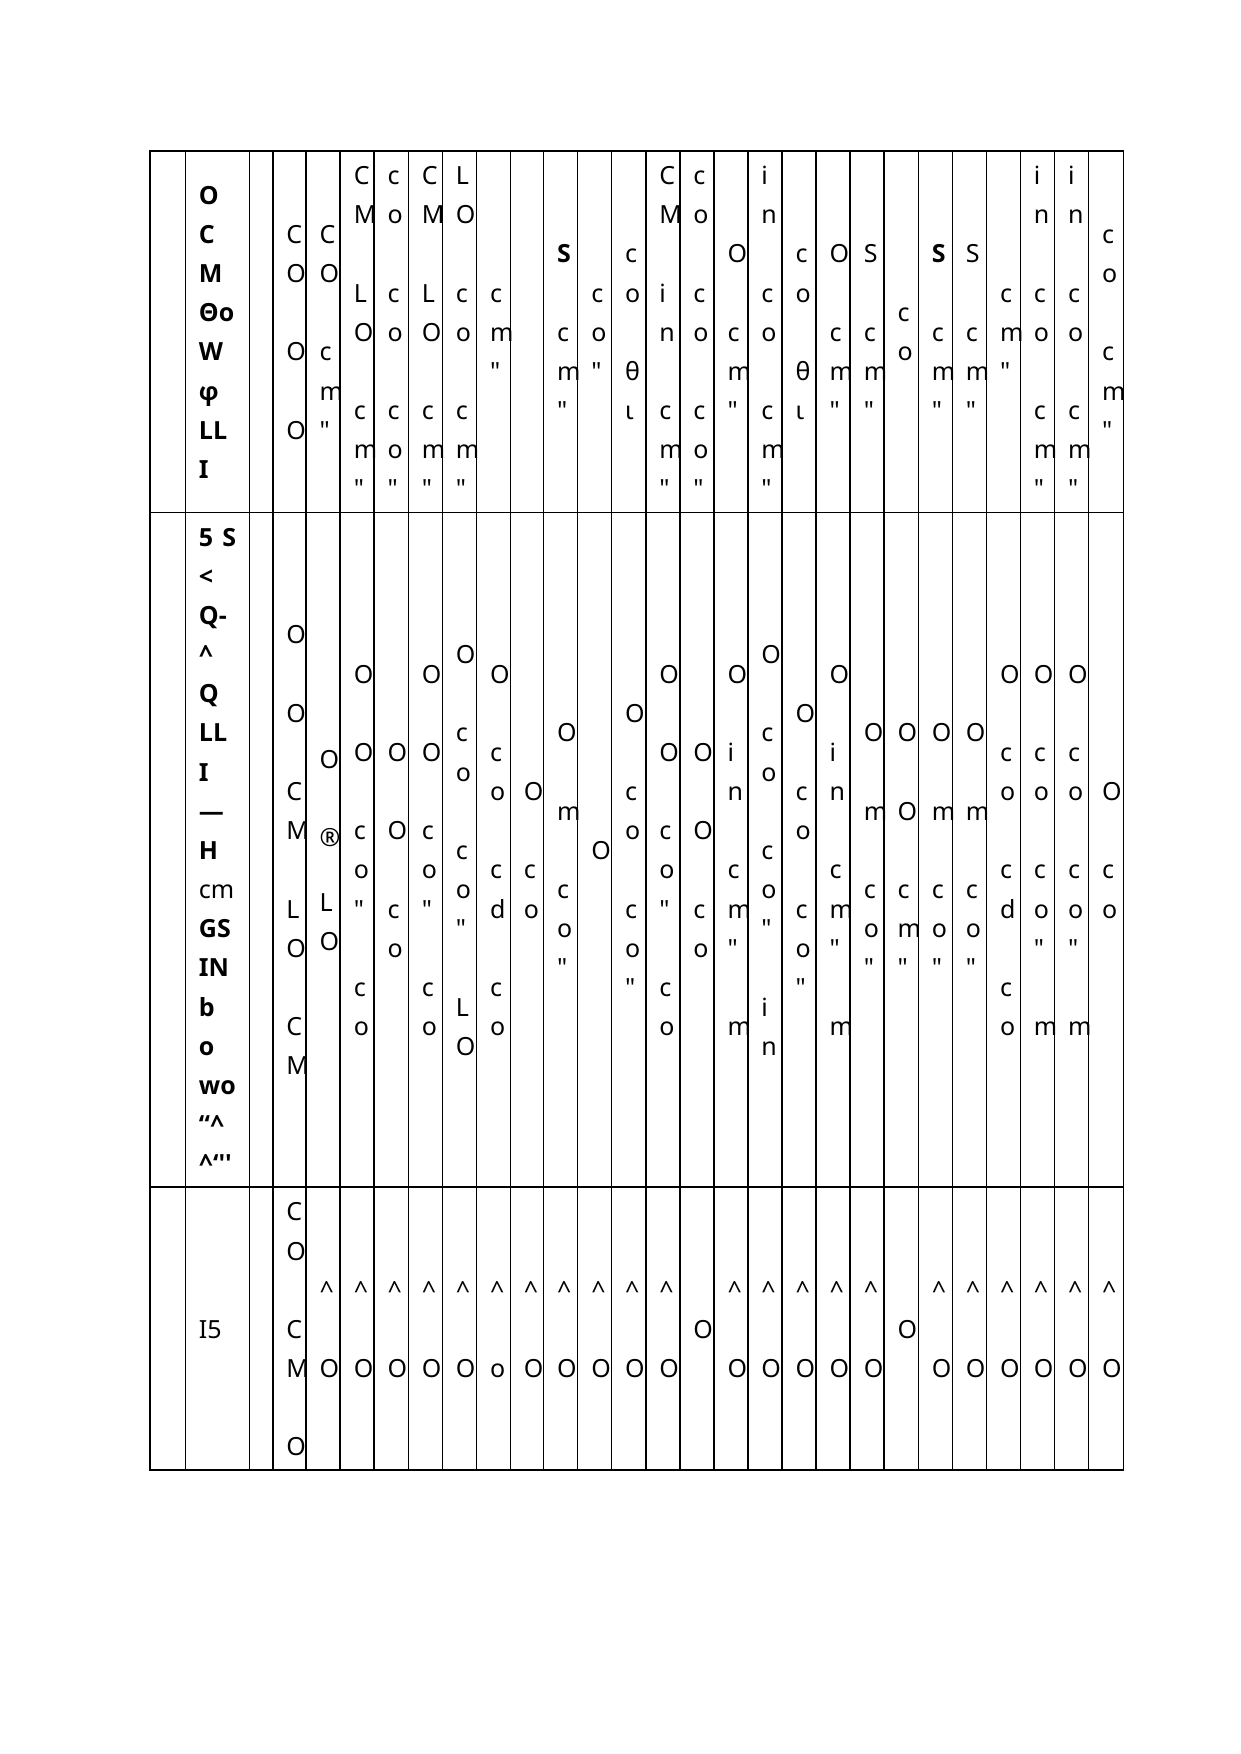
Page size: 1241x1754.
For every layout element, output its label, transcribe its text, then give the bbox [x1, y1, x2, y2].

table_cell in co cm" [1021, 152, 1054, 511]
table_cell O [885, 1188, 918, 1469]
table_cell ^ O [1089, 1188, 1123, 1469]
table_cell in co cm" [1055, 152, 1088, 511]
table_cell CM LO cm" [409, 152, 442, 511]
table_cell O co cd co [477, 513, 510, 1186]
table_cell [151, 1188, 185, 1469]
table_cell ^ O [578, 1188, 611, 1469]
table_cell ^ Ο [783, 1188, 815, 1469]
table_cell S cm" [851, 152, 883, 511]
table_cell cm" [987, 152, 1020, 511]
table_cell ^ O [511, 1188, 543, 1469]
table_cell S cm" [919, 152, 952, 511]
table_cell LO co cm" [443, 152, 476, 511]
table_cell CM in cm" [647, 152, 679, 511]
table_cell O [578, 513, 611, 1186]
table_cell O O co" co [647, 513, 679, 1186]
table_cell O ® LO [307, 513, 339, 1186]
table_cell ^ O [987, 1188, 1020, 1469]
table_cell O Ο co [375, 513, 408, 1186]
table_cell O in cm" m [817, 513, 849, 1186]
table_cell O CM Θo Wφ LLI [186, 152, 249, 511]
table_cell ^ O [749, 1188, 781, 1469]
table_cell O in cm" m [715, 513, 747, 1186]
table_cell O co co" [783, 513, 815, 1186]
table_cell co [885, 152, 918, 511]
table_cell ^ Ο [375, 1188, 408, 1469]
table_cell ^ O [817, 1188, 849, 1469]
table_cell co cm" [1089, 152, 1123, 511]
table_cell ^ Ο [341, 1188, 373, 1469]
table_cell ^ O [1055, 1188, 1088, 1469]
table_cell ^ O [715, 1188, 747, 1469]
table_cell ^ O [953, 1188, 986, 1469]
table_cell CO O Ο [274, 152, 305, 511]
table_cell CO CM Ο [274, 1188, 305, 1469]
table_cell O O cm" [885, 513, 918, 1186]
table_cell O O co" co [341, 513, 373, 1186]
table_cell [250, 152, 272, 511]
table_cell [151, 513, 185, 1186]
table_cell S cm" [544, 152, 577, 511]
table_cell O m co" [851, 513, 883, 1186]
table_cell O Ο co [681, 513, 713, 1186]
table_cell CO cm" [307, 152, 339, 511]
table_cell O co [1089, 513, 1123, 1186]
table_cell O co cd co [987, 513, 1020, 1186]
table_cell O co co" m [1021, 513, 1054, 1186]
table_cell cm" [477, 152, 510, 511]
table_cell ^ O [1021, 1188, 1054, 1469]
table_cell O co co" [612, 513, 645, 1186]
table_cell co co co" [375, 152, 408, 511]
table_cell co θι [783, 152, 815, 511]
table_cell I5 [186, 1188, 249, 1469]
table_cell co θι [612, 152, 645, 511]
table_cell O co co" in [749, 513, 781, 1186]
table_cell O co co" LO [443, 513, 476, 1186]
table_cell co" [578, 152, 611, 511]
table_cell ^ Ο [443, 1188, 476, 1469]
table_cell ^ Ο [409, 1188, 442, 1469]
table_cell ^ O [851, 1188, 883, 1469]
table_cell O co co" m [1055, 513, 1088, 1186]
table_cell O m co" [953, 513, 986, 1186]
table_cell O m co" [544, 513, 577, 1186]
table_cell O cm" [817, 152, 849, 511]
table_cell ^ ο [477, 1188, 510, 1469]
table_cell ^ Ο [307, 1188, 339, 1469]
table_cell ^ O [919, 1188, 952, 1469]
table_cell CM LO cm" [341, 152, 373, 511]
table_cell O co [511, 513, 543, 1186]
table_cell O cm" [715, 152, 747, 511]
table_cell O m co" [919, 513, 952, 1186]
table_cell [151, 152, 185, 511]
table_cell ^ O [544, 1188, 577, 1469]
table_cell O O co" co [409, 513, 442, 1186]
table_cell Ο [681, 1188, 713, 1469]
table_cell S cm" [953, 152, 986, 511]
table_cell co co co" [681, 152, 713, 511]
table_cell ^ Ο [647, 1188, 679, 1469]
table_cell [250, 1188, 272, 1469]
table_cell [511, 152, 543, 511]
table_cell [250, 513, 272, 1186]
table_cell ^ O [612, 1188, 645, 1469]
table_cell in co cm" [749, 152, 781, 511]
table_cell O O CM LO CM [274, 513, 305, 1186]
table_cell 5 S < Q-^ Q LLI — Η cm GSIN b o wo“^^‘'' [186, 513, 249, 1186]
